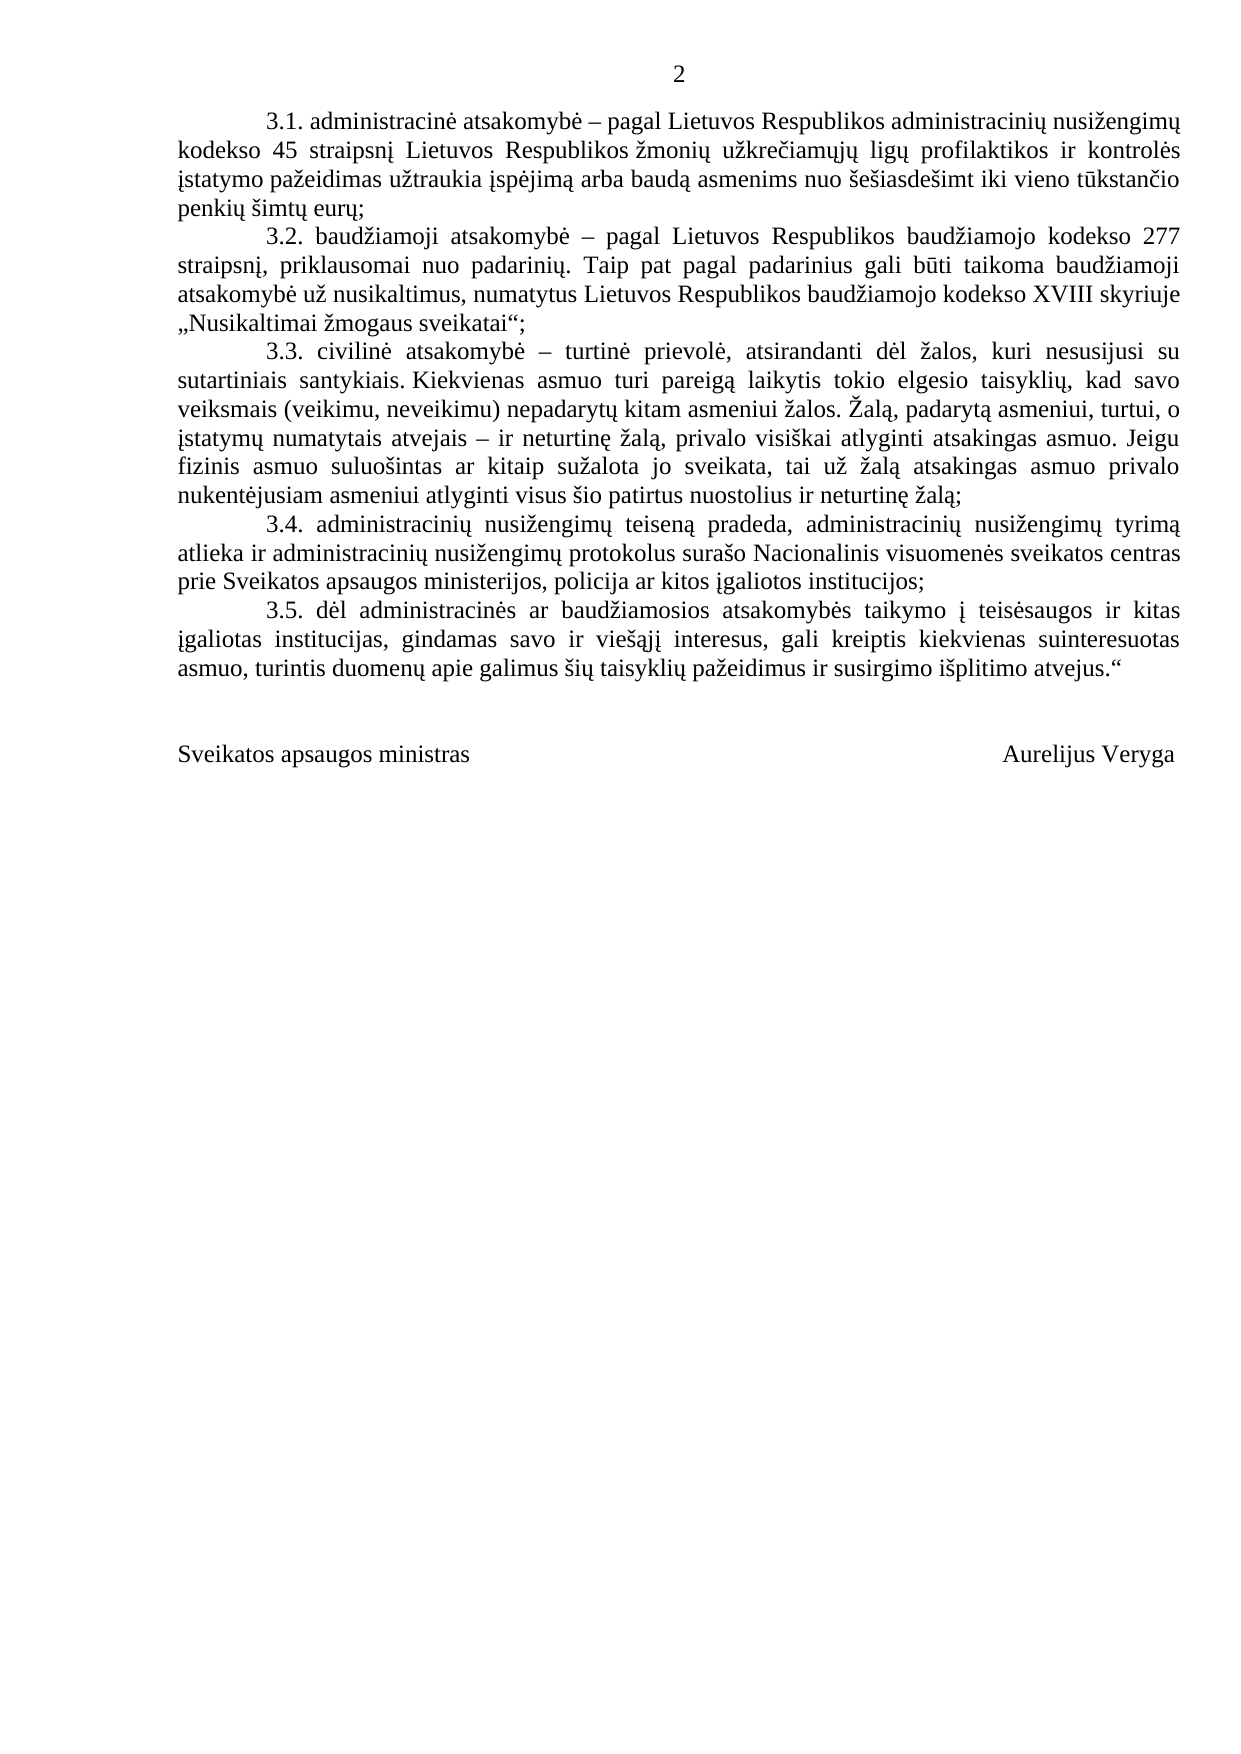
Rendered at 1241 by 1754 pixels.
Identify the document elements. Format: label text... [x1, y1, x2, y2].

text 3.4. administracinių nusižengimų teiseną pradeda, administracinių nusižengimų tyrimą atlieka ir administracinių nusižengimų protokolus surašo Nacionalinis visuomenės sveikatos centras prie Sveikatos apsaugos ministerijos, policija ar kitos įgaliotos institucijos; [177, 509, 1181, 595]
text 3.1. administracinė atsakomybė – pagal Lietuvos Respublikos administracinių nusižengimų kodekso 45 straipsnį Lietuvos Respublikos žmonių užkrečiamųjų ligų profilaktikos ir kontrolės įstatymo pažeidimas užtraukia įspėjimą arba baudą asmenims nuo šešiasdešimt iki vieno tūkstančio penkių šimtų eurų; [177, 106, 1181, 221]
text 3.2. baudžiamoji atsakomybė – pagal Lietuvos Respublikos baudžiamojo kodekso 277 straipsnį, priklausomai nuo padarinių. Taip pat pagal padarinius gali būti taikoma baudžiamoji atsakomybė už nusikaltimus, numatytus Lietuvos Respublikos baudžiamojo kodekso XVIII skyriuje „Nusikaltimai žmogaus sveikatai“; [177, 221, 1181, 336]
text 3.5. dėl administracinės ar baudžiamosios atsakomybės taikymo į teisėsaugos ir kitas įgaliotas institucijas, gindamas savo ir viešąjį interesus, gali kreiptis kiekvienas suinteresuotas asmuo, turintis duomenų apie galimus šių taisyklių pažeidimus ir susirgimo išplitimo atvejus.“ [177, 595, 1181, 681]
text Sveikatos apsaugos ministras Aurelijus Veryga [177, 739, 1181, 768]
text 3.3. civilinė atsakomybė – turtinė prievolė, atsirandanti dėl žalos, kuri nesusijusi su sutartiniais santykiais. Kiekvienas asmuo turi pareigą laikytis tokio elgesio taisyklių, kad savo veiksmais (veikimu, neveikimu) nepadarytų kitam asmeniui žalos. Žalą, padarytą asmeniui, turtui, o įstatymų numatytais atvejais – ir neturtinę žalą, privalo visiškai atlyginti atsakingas asmuo. Jeigu fizinis asmuo suluošintas ar kitaip sužalota jo sveikata, tai už žalą atsakingas asmuo privalo nukentėjusiam asmeniui atlyginti visus šio patirtus nuostolius ir neturtinę žalą; [177, 336, 1181, 509]
